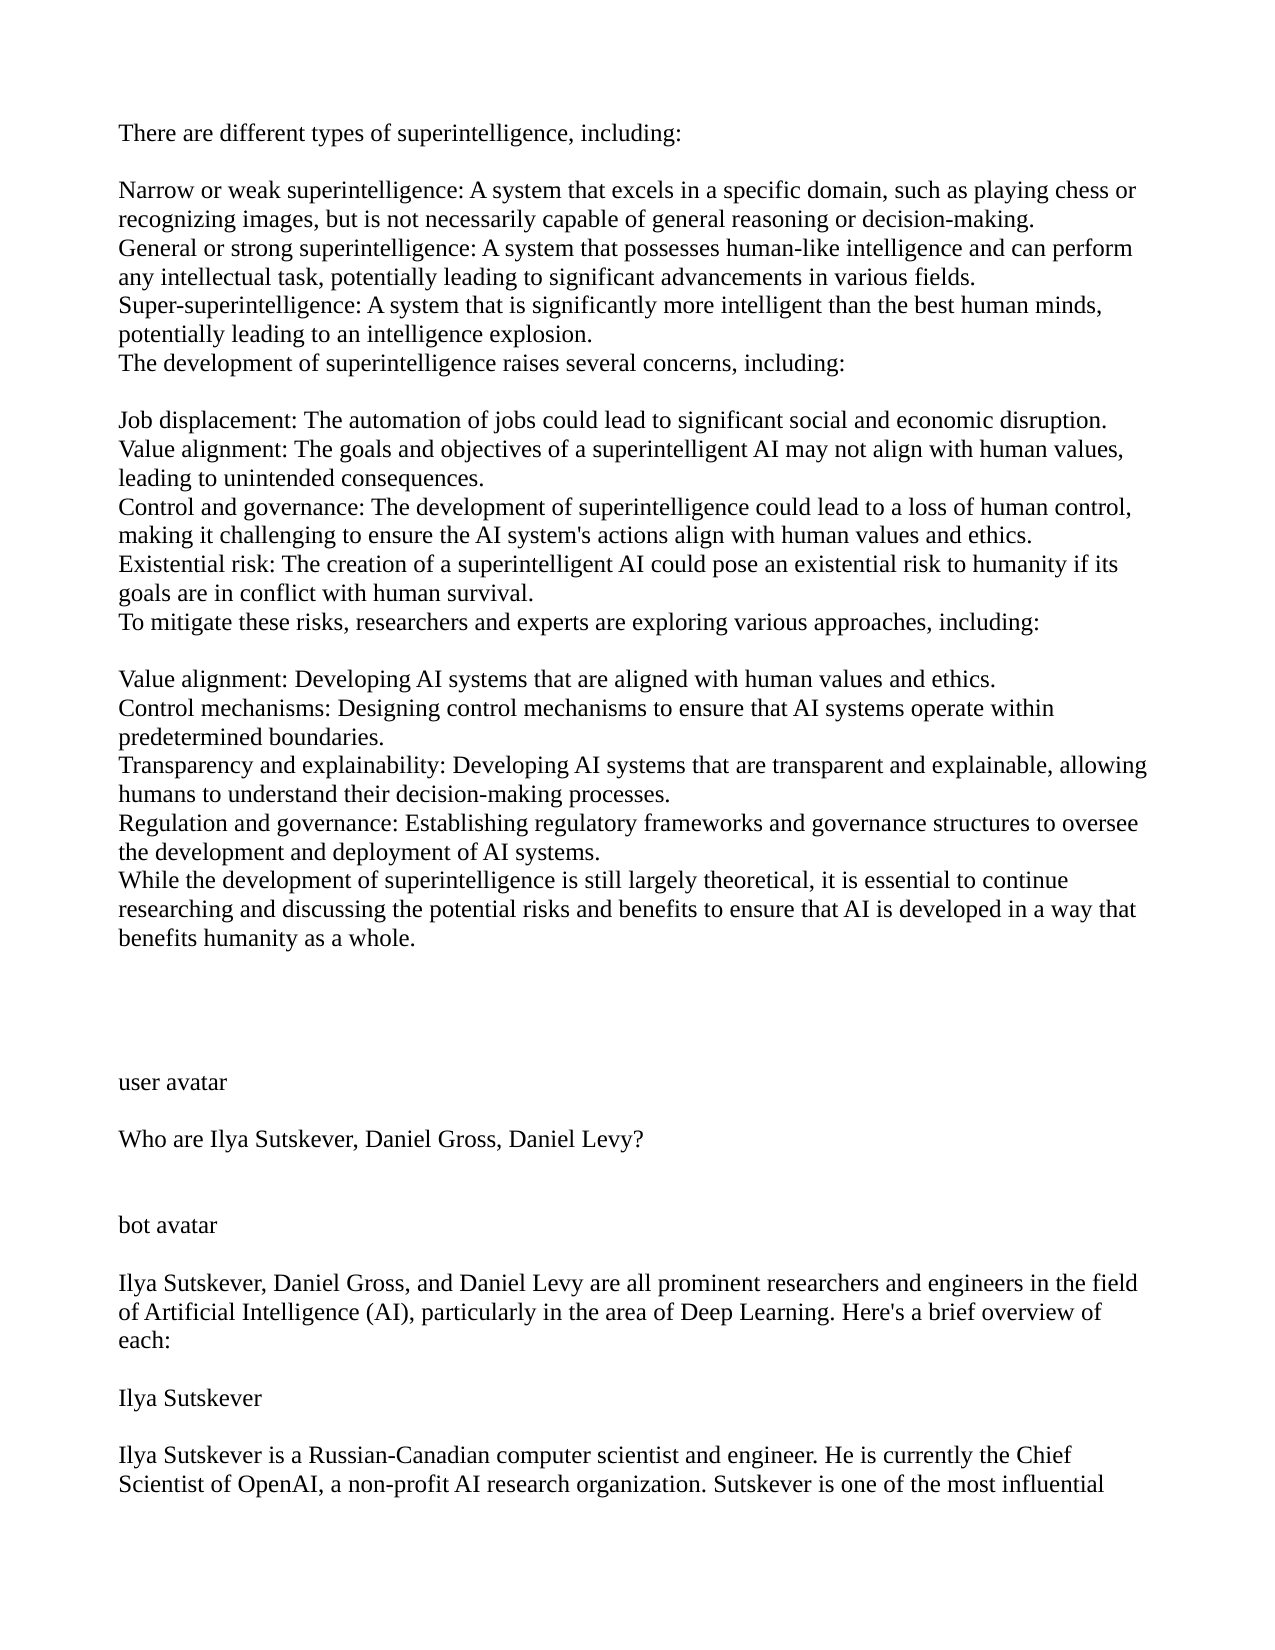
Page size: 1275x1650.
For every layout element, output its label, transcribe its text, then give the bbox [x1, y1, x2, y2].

text Super-superintelligence: A system that is significantly more intelligent than the best human minds, potentially leading to an intelligence explosion. [118, 291, 1157, 348]
text The development of superintelligence raises several concerns, including: [118, 348, 1157, 377]
text To mitigate these risks, researchers and experts are exploring various approaches, including: [118, 607, 1157, 636]
text Regulation and governance: Establishing regulatory frameworks and governance structures to oversee the development and deployment of AI systems. [118, 808, 1157, 866]
text user avatar [118, 1067, 1157, 1096]
text Ilya Sutskever is a Russian-Canadian computer scientist and engineer. He is currently the Chief Scientist of OpenAI, a non-profit AI research organization. Sutskever is one of the most influential [118, 1441, 1157, 1498]
text Control mechanisms: Designing control mechanisms to ensure that AI systems operate within predetermined boundaries. [118, 693, 1157, 751]
text Control and governance: The development of superintelligence could lead to a loss of human control, making it challenging to ensure the AI system's actions align with human values and ethics. [118, 492, 1157, 549]
text Transparency and explainability: Developing AI systems that are transparent and explainable, allowing humans to understand their decision-making processes. [118, 751, 1157, 808]
text While the development of superintelligence is still largely theoretical, it is essential to continue researching and discussing the potential risks and benefits to ensure that AI is developed in a way that benefits humanity as a whole. [118, 866, 1157, 952]
text General or strong superintelligence: A system that possesses human-like intelligence and can perform any intellectual task, potentially leading to significant advancements in various fields. [118, 233, 1157, 291]
text Existential risk: The creation of a superintelligent AI could pose an existential risk to humanity if its goals are in conflict with human survival. [118, 549, 1157, 607]
text Value alignment: Developing AI systems that are aligned with human values and ethics. [118, 664, 1157, 693]
text Narrow or weak superintelligence: A system that excels in a specific domain, such as playing chess or recognizing images, but is not necessarily capable of general reasoning or decision-making. [118, 176, 1157, 233]
text bot avatar [118, 1211, 1157, 1239]
text Who are Ilya Sutskever, Daniel Gross, Daniel Levy? [118, 1124, 1157, 1153]
text Value alignment: The goals and objectives of a superintelligent AI may not align with human values, leading to unintended consequences. [118, 434, 1157, 492]
text Ilya Sutskever, Daniel Gross, and Daniel Levy are all prominent researchers and engineers in the field of Artificial Intelligence (AI), particularly in the area of Deep Learning. Here's a brief overview of each: [118, 1268, 1157, 1354]
text Ilya Sutskever [118, 1383, 1157, 1412]
text Job displacement: The automation of jobs could lead to significant social and economic disruption. [118, 406, 1157, 434]
text There are different types of superintelligence, including: [118, 118, 1157, 147]
